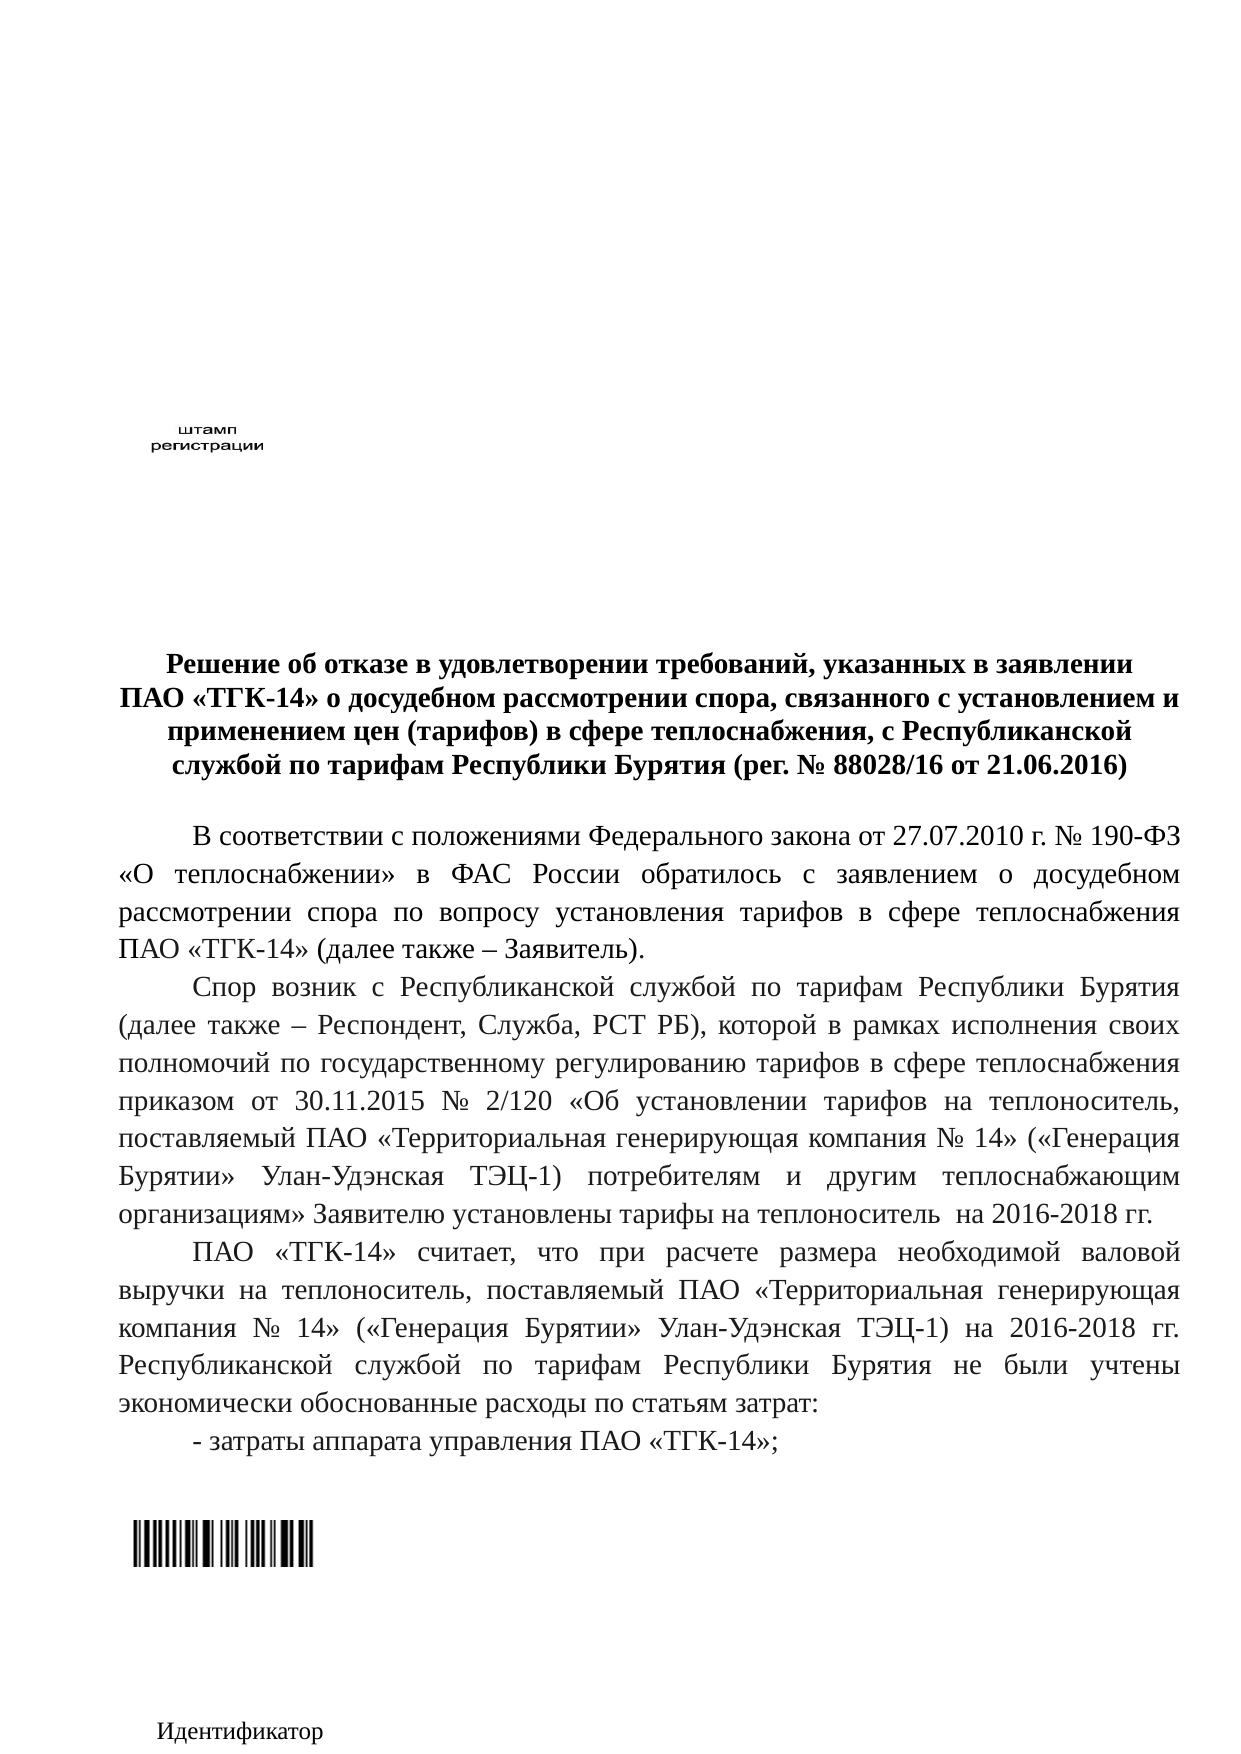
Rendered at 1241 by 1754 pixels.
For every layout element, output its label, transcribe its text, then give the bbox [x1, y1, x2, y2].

text ПАО «ТГК-14» считает, что при расчете размера необходимой валовой выручки на теплоноситель, поставляемый ПАО «Территориальная генерирующая компания № 14» («Генерация Бурятии» Улан-Удэнская ТЭЦ-1) на 2016-2018 гг. Республиканской службой по тарифам Республики Бурятия не были учтены экономически обоснованные расходы по статьям затрат: [118, 1230, 1181, 1419]
picture [140, 416, 270, 458]
text - затраты аппарата управления ПАО «ТГК-14»; [118, 1419, 1181, 1457]
text Решение об отказе в удовлетворении требований, указанных в заявлении ПАО «ТГК-14» о досудебном рассмотрении спора, связанного с установлением и применением цен (тарифов) в сфере теплоснабжения, с Республиканской службой по тарифам Республики Бурятия (рег. № 88028/16 от 21.06.2016) [118, 646, 1181, 780]
text Спор возник с Республиканской службой по тарифам Республики Бурятия (далее также – Респондент, Служба, РСТ РБ), которой в рамках исполнения своих полномочий по государственному регулированию тарифов в сфере теплоснабжения приказом от 30.11.2015 № 2/120 «Об установлении тарифов на теплоноситель, поставляемый ПАО «Территориальная генерирующая компания № 14» («Генерация Бурятии» Улан-Удэнская ТЭЦ-1) потребителям и другим теплоснабжающим организациям» Заявителю установлены тарифы на теплоноситель на 2016-2018 гг. [118, 965, 1181, 1230]
table_header [664, 118, 1181, 555]
text В соответствии с положениями Федерального закона от 27.07.2010 г. № 190-ФЗ «О теплоснабжении» в ФАС России обратилось с заявлением о досудебном рассмотрении спора по вопросу установления тарифов в сфере теплоснабжения ПАО «ТГК-14» (далее также – Заявитель). [118, 814, 1181, 965]
picture [118, 1520, 331, 1567]
